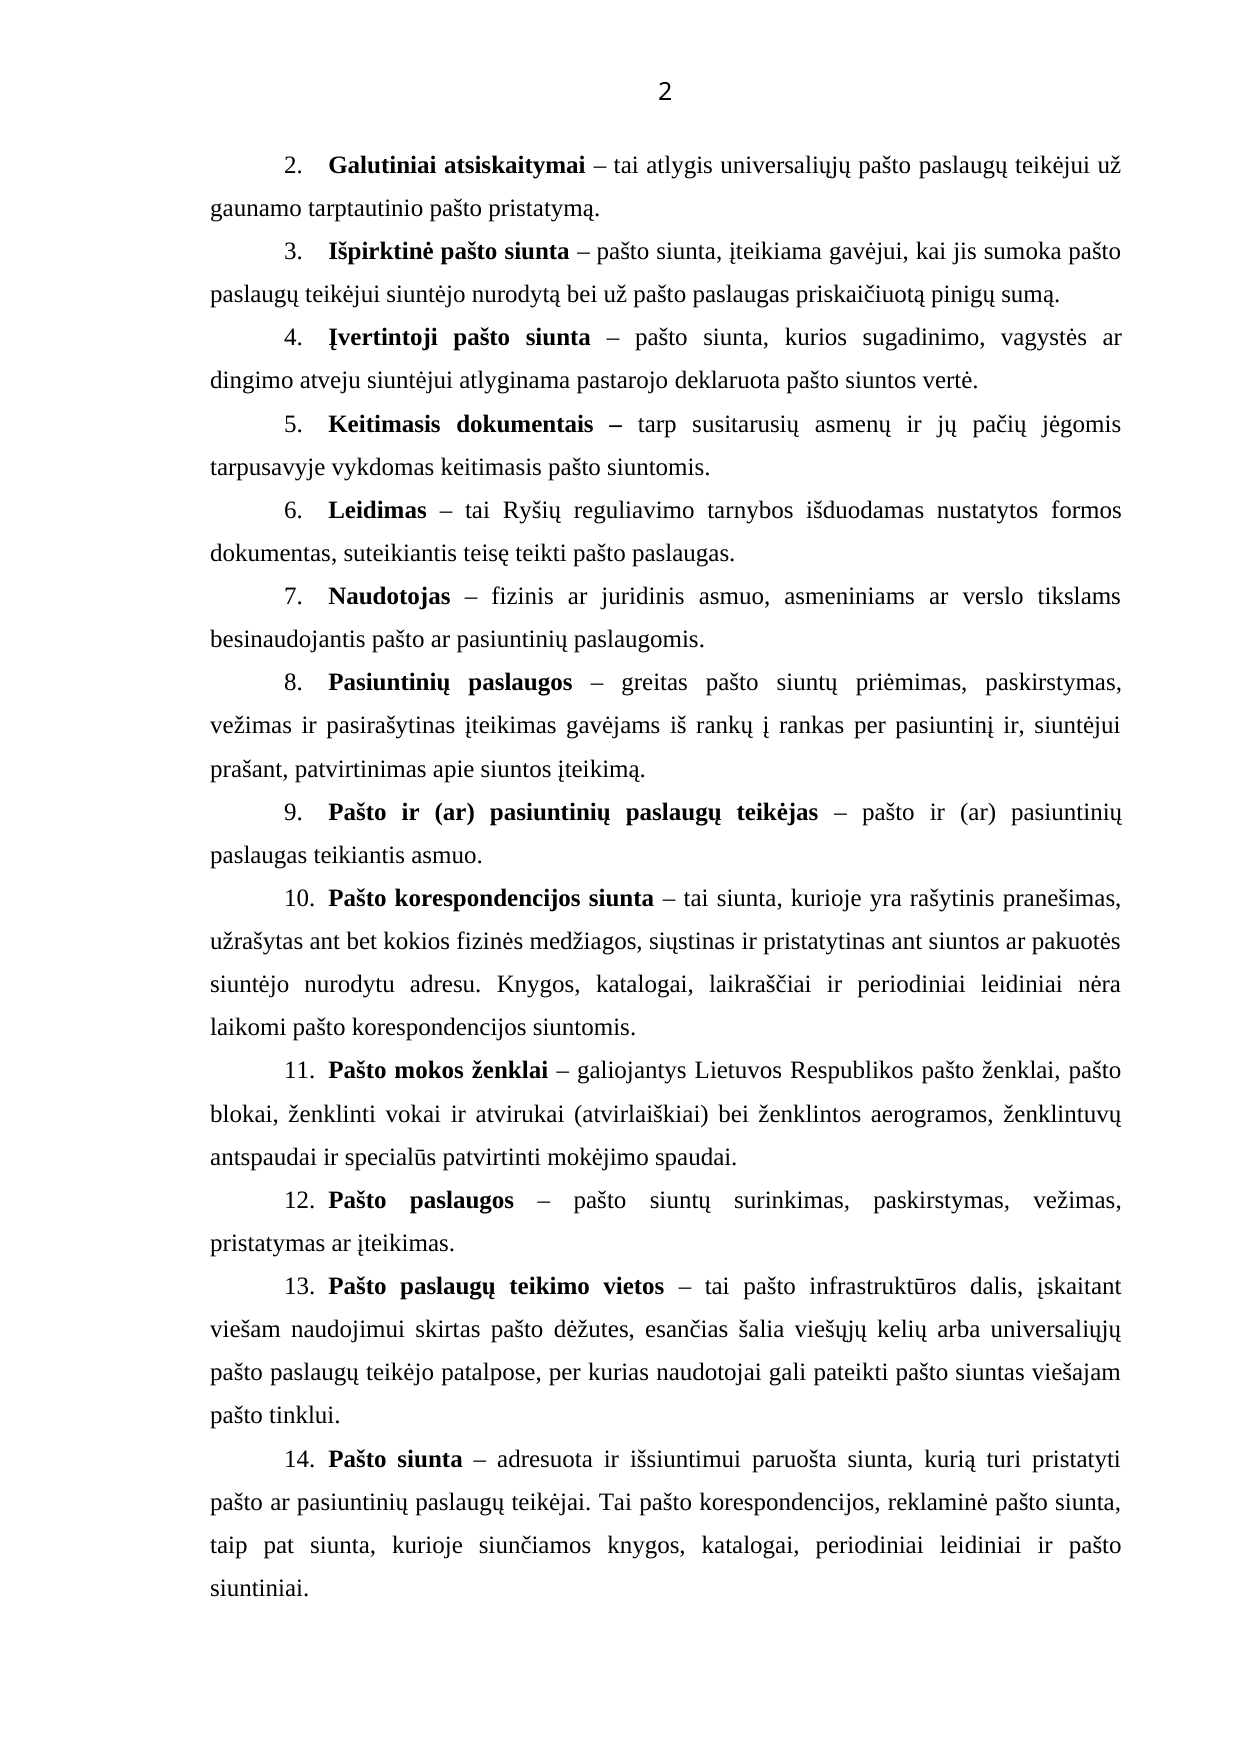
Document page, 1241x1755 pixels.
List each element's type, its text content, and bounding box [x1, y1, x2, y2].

text 3. Išpirktinė pašto siunta – pašto siunta, įteikiama gavėjui, kai jis sumoka pašto paslaugų teikėjui siuntėjo nurodytą bei už pašto paslaugas priskaičiuotą pinigų sumą. [210, 236, 1122, 308]
text 11. Pašto mokos ženklai – galiojantys Lietuvos Respublikos pašto ženklai, pašto blokai, ženklinti vokai ir atvirukai (atvirlaiškiai) bei ženklintos aerogramos, ženklintuvų antspaudai ir specialūs patvirtinti mokėjimo spaudai. [210, 1056, 1122, 1171]
text 10. Pašto korespondencijos siunta – tai siunta, kurioje yra rašytinis pranešimas, užrašytas ant bet kokios fizinės medžiagos, siųstinas ir pristatytinas ant siuntos ar pakuotės siuntėjo nurodytu adresu. Knygos, katalogai, laikraščiai ir periodiniai leidiniai nėra laikomi pašto korespondencijos siuntomis. [210, 883, 1122, 1041]
text 6. Leidimas – tai Ryšių reguliavimo tarnybos išduodamas nustatytos formos dokumentas, suteikiantis teisę teikti pašto paslaugas. [210, 495, 1122, 567]
text 4. Įvertintoji pašto siunta – pašto siunta, kurios sugadinimo, vagystės ar dingimo atveju siuntėjui atlyginama pastarojo deklaruota pašto siuntos vertė. [210, 322, 1122, 394]
text 7. Naudotojas – fizinis ar juridinis asmuo, asmeniniams ar verslo tikslams besinaudojantis pašto ar pasiuntinių paslaugomis. [210, 581, 1122, 653]
text 13. Pašto paslaugų teikimo vietos – tai pašto infrastruktūros dalis, įskaitant viešam naudojimui skirtas pašto dėžutes, esančias šalia viešųjų kelių arba universaliųjų pašto paslaugų teikėjo patalpose, per kurias naudotojai gali pateikti pašto siuntas viešajam pašto tinklui. [210, 1271, 1122, 1429]
text 12. Pašto paslaugos – pašto siuntų surinkimas, paskirstymas, vežimas, pristatymas ar įteikimas. [210, 1185, 1122, 1257]
text 9. Pašto ir (ar) pasiuntinių paslaugų teikėjas – pašto ir (ar) pasiuntinių paslaugas teikiantis asmuo. [210, 797, 1122, 869]
text 14. Pašto siunta – adresuota ir išsiuntimui paruošta siunta, kurią turi pristatyti pašto ar pasiuntinių paslaugų teikėjai. Tai pašto korespondencijos, reklaminė pašto siunta, taip pat siunta, kurioje siunčiamos knygos, katalogai, periodiniai leidiniai ir pašto siuntiniai. [210, 1444, 1122, 1602]
text 8. Pasiuntinių paslaugos – greitas pašto siuntų priėmimas, paskirstymas, vežimas ir pasirašytinas įteikimas gavėjams iš rankų į rankas per pasiuntinį ir, siuntėjui prašant, patvirtinimas apie siuntos įteikimą. [210, 667, 1122, 782]
text 2. Galutiniai atsiskaitymai – tai atlygis universaliųjų pašto paslaugų teikėjui už gaunamo tarptautinio pašto pristatymą. [210, 150, 1122, 222]
text 5. Keitimasis dokumentais – tarp susitarusių asmenų ir jų pačių jėgomis tarpusavyje vykdomas keitimasis pašto siuntomis. [210, 409, 1122, 481]
